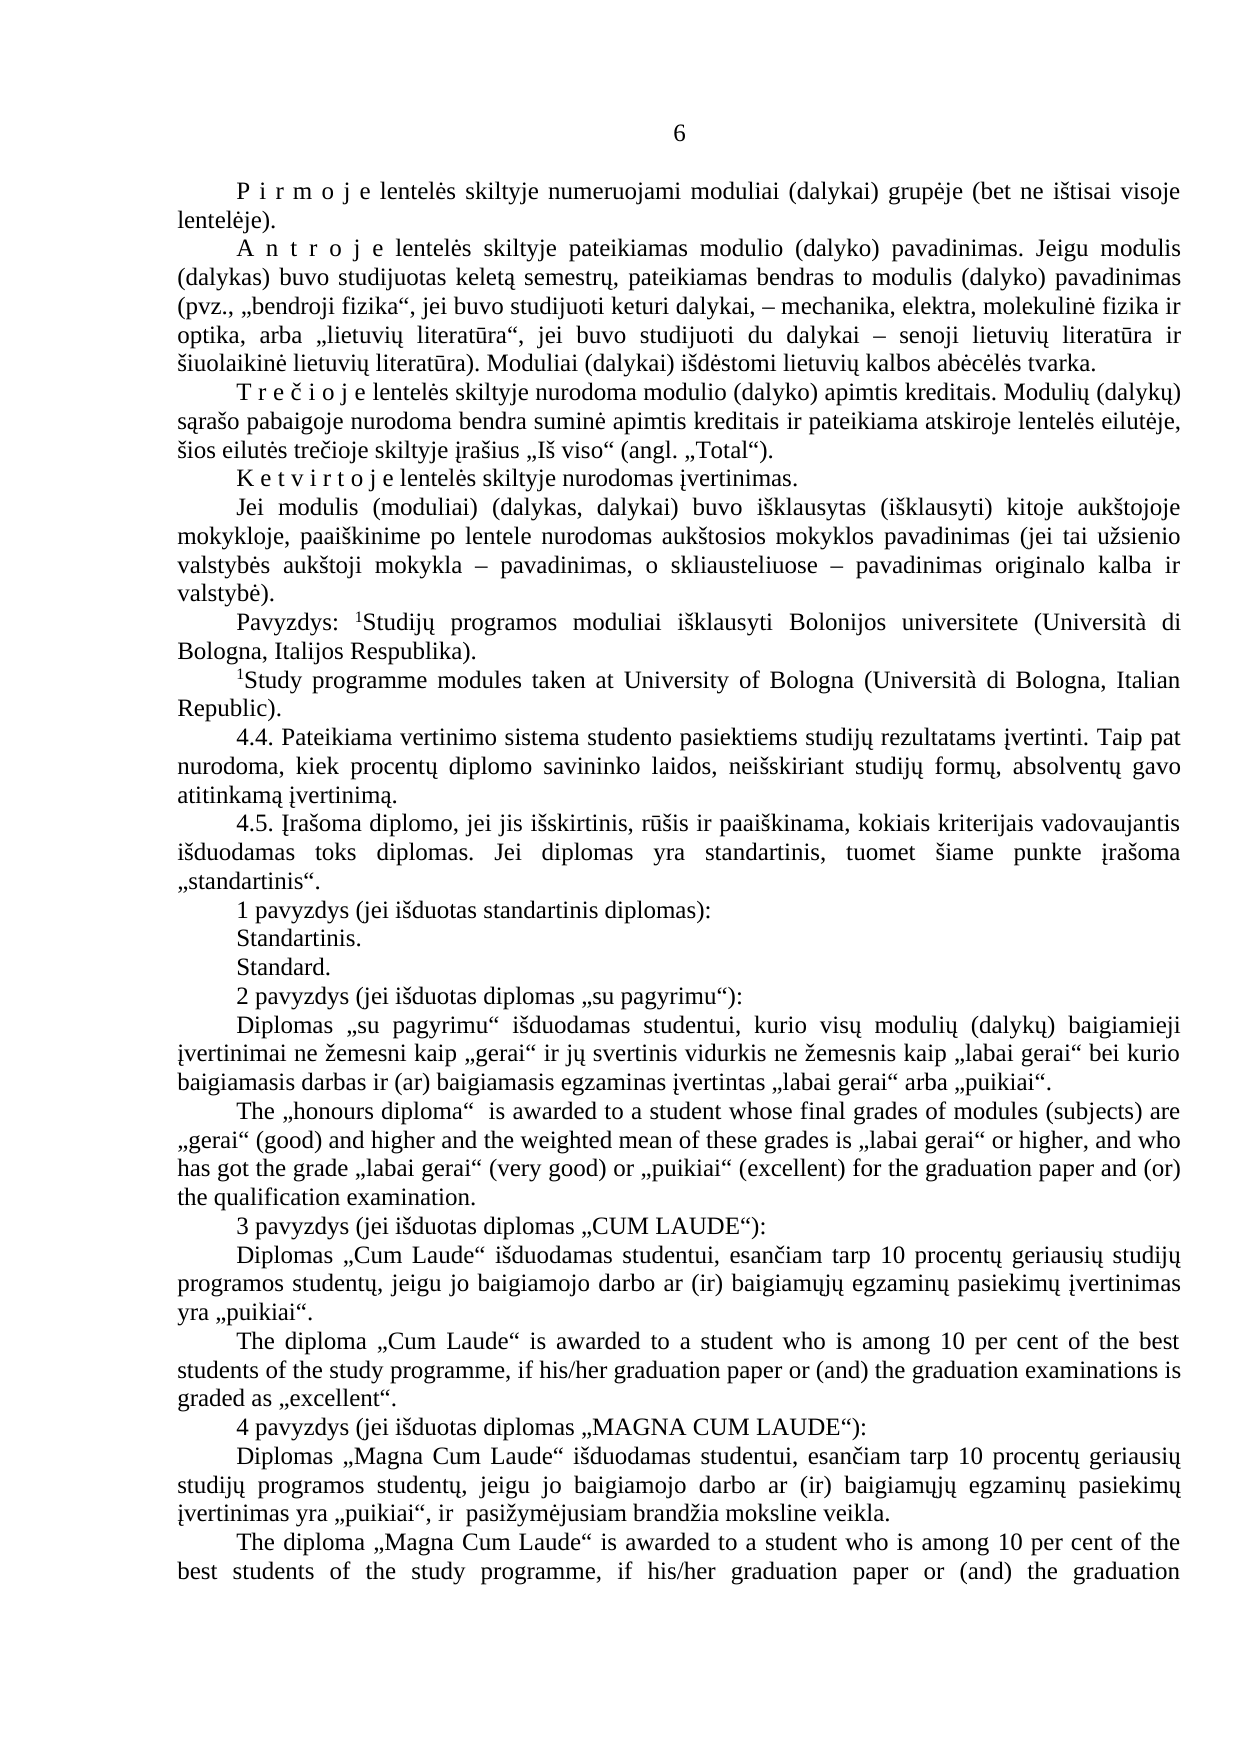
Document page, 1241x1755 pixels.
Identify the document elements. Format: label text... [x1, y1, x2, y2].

text Standartinis. [177, 923, 1182, 952]
text The diploma „Cum Laude“ is awarded to a student who is among 10 per cent of the best students of the study programme, if his/her graduation paper or (and) the graduation examinations is graded as „excellent“. [177, 1326, 1182, 1412]
text Diplomas „Magna Cum Laude“ išduodamas studentui, esančiam tarp 10 procentų geriausių studijų programos studentų, jeigu jo baigiamojo darbo ar (ir) baigiamųjų egzaminų pasiekimų įvertinimas yra „puikiai“, ir pasižymėjusiam brandžia moksline veikla. [177, 1441, 1182, 1527]
text 4 pavyzdys (jei išduotas diplomas „MAGNA CUM LAUDE“): [177, 1412, 1182, 1441]
text 1Study programme modules taken at University of Bologna (Università di Bologna, Italian Republic). [177, 665, 1182, 722]
text P i r m o j e lentelės skiltyje numeruojami moduliai (dalykai) grupėje (bet ne ištisai visoje lentelėje). [177, 176, 1182, 233]
text Pavyzdys: 1Studijų programos moduliai išklausyti Bolonijos universitete (Università di Bologna, Italijos Respublika). [177, 607, 1182, 665]
text 4.4. Pateikiama vertinimo sistema studento pasiektiems studijų rezultatams įvertinti. Taip pat nurodoma, kiek procentų diplomo savininko laidos, neišskiriant studijų formų, absolventų gavo atitinkamą įvertinimą. [177, 722, 1182, 808]
text A n t r o j e lentelės skiltyje pateikiamas modulio (dalyko) pavadinimas. Jeigu modulis (dalykas) buvo studijuotas keletą semestrų, pateikiamas bendras to modulis (dalyko) pavadinimas (pvz., „bendroji fizika“, jei buvo studijuoti keturi dalykai, – mechanika, elektra, molekulinė fizika ir optika, arba „lietuvių literatūra“, jei buvo studijuoti du dalykai – senoji lietuvių literatūra ir šiuolaikinė lietuvių literatūra). Moduliai (dalykai) išdėstomi lietuvių kalbos abėcėlės tvarka. [177, 233, 1182, 377]
text 1 pavyzdys (jei išduotas standartinis diplomas): [177, 895, 1182, 923]
text T r e č i o j e lentelės skiltyje nurodoma modulio (dalyko) apimtis kreditais. Modulių (dalykų) sąrašo pabaigoje nurodoma bendra suminė apimtis kreditais ir pateikiama atskiroje lentelės eilutėje, šios eilutės trečioje skiltyje įrašius „Iš viso“ (angl. „Total“). [177, 377, 1182, 463]
text 4.5. Įrašoma diplomo, jei jis išskirtinis, rūšis ir paaiškinama, kokiais kriterijais vadovaujantis išduodamas toks diplomas. Jei diplomas yra standartinis, tuomet šiame punkte įrašoma „standartinis“. [177, 808, 1182, 895]
text Diplomas „Cum Laude“ išduodamas studentui, esančiam tarp 10 procentų geriausių studijų programos studentų, jeigu jo baigiamojo darbo ar (ir) baigiamųjų egzaminų pasiekimų įvertinimas yra „puikiai“. [177, 1240, 1182, 1326]
text 3 pavyzdys (jei išduotas diplomas „CUM LAUDE“): [177, 1211, 1182, 1240]
text Diplomas „su pagyrimu“ išduodamas studentui, kurio visų modulių (dalykų) baigiamieji įvertinimai ne žemesni kaip „gerai“ ir jų svertinis vidurkis ne žemesnis kaip „labai gerai“ bei kurio baigiamasis darbas ir (ar) baigiamasis egzaminas įvertintas „labai gerai“ arba „puikiai“. [177, 1010, 1182, 1096]
text Standard. [177, 952, 1182, 981]
text Jei modulis (moduliai) (dalykas, dalykai) buvo išklausytas (išklausyti) kitoje aukštojoje mokykloje, paaiškinime po lentele nurodomas aukštosios mokyklos pavadinimas (jei tai užsienio valstybės aukštoji mokykla – pavadinimas, o skliausteliuose – pavadinimas originalo kalba ir valstybė). [177, 492, 1182, 607]
text The diploma „Magna Cum Laude“ is awarded to a student who is among 10 per cent of the best students of the study programme, if his/her graduation paper or (and) the graduation [177, 1527, 1182, 1585]
text 2 pavyzdys (jei išduotas diplomas „su pagyrimu“): [177, 981, 1182, 1010]
text The „honours diploma“ is awarded to a student whose final grades of modules (subjects) are „gerai“ (good) and higher and the weighted mean of these grades is „labai gerai“ or higher, and who has got the grade „labai gerai“ (very good) or „puikiai“ (excellent) for the graduation paper and (or) the qualification examination. [177, 1096, 1182, 1211]
text K e t v i r t o j e lentelės skiltyje nurodomas įvertinimas. [177, 463, 1182, 492]
